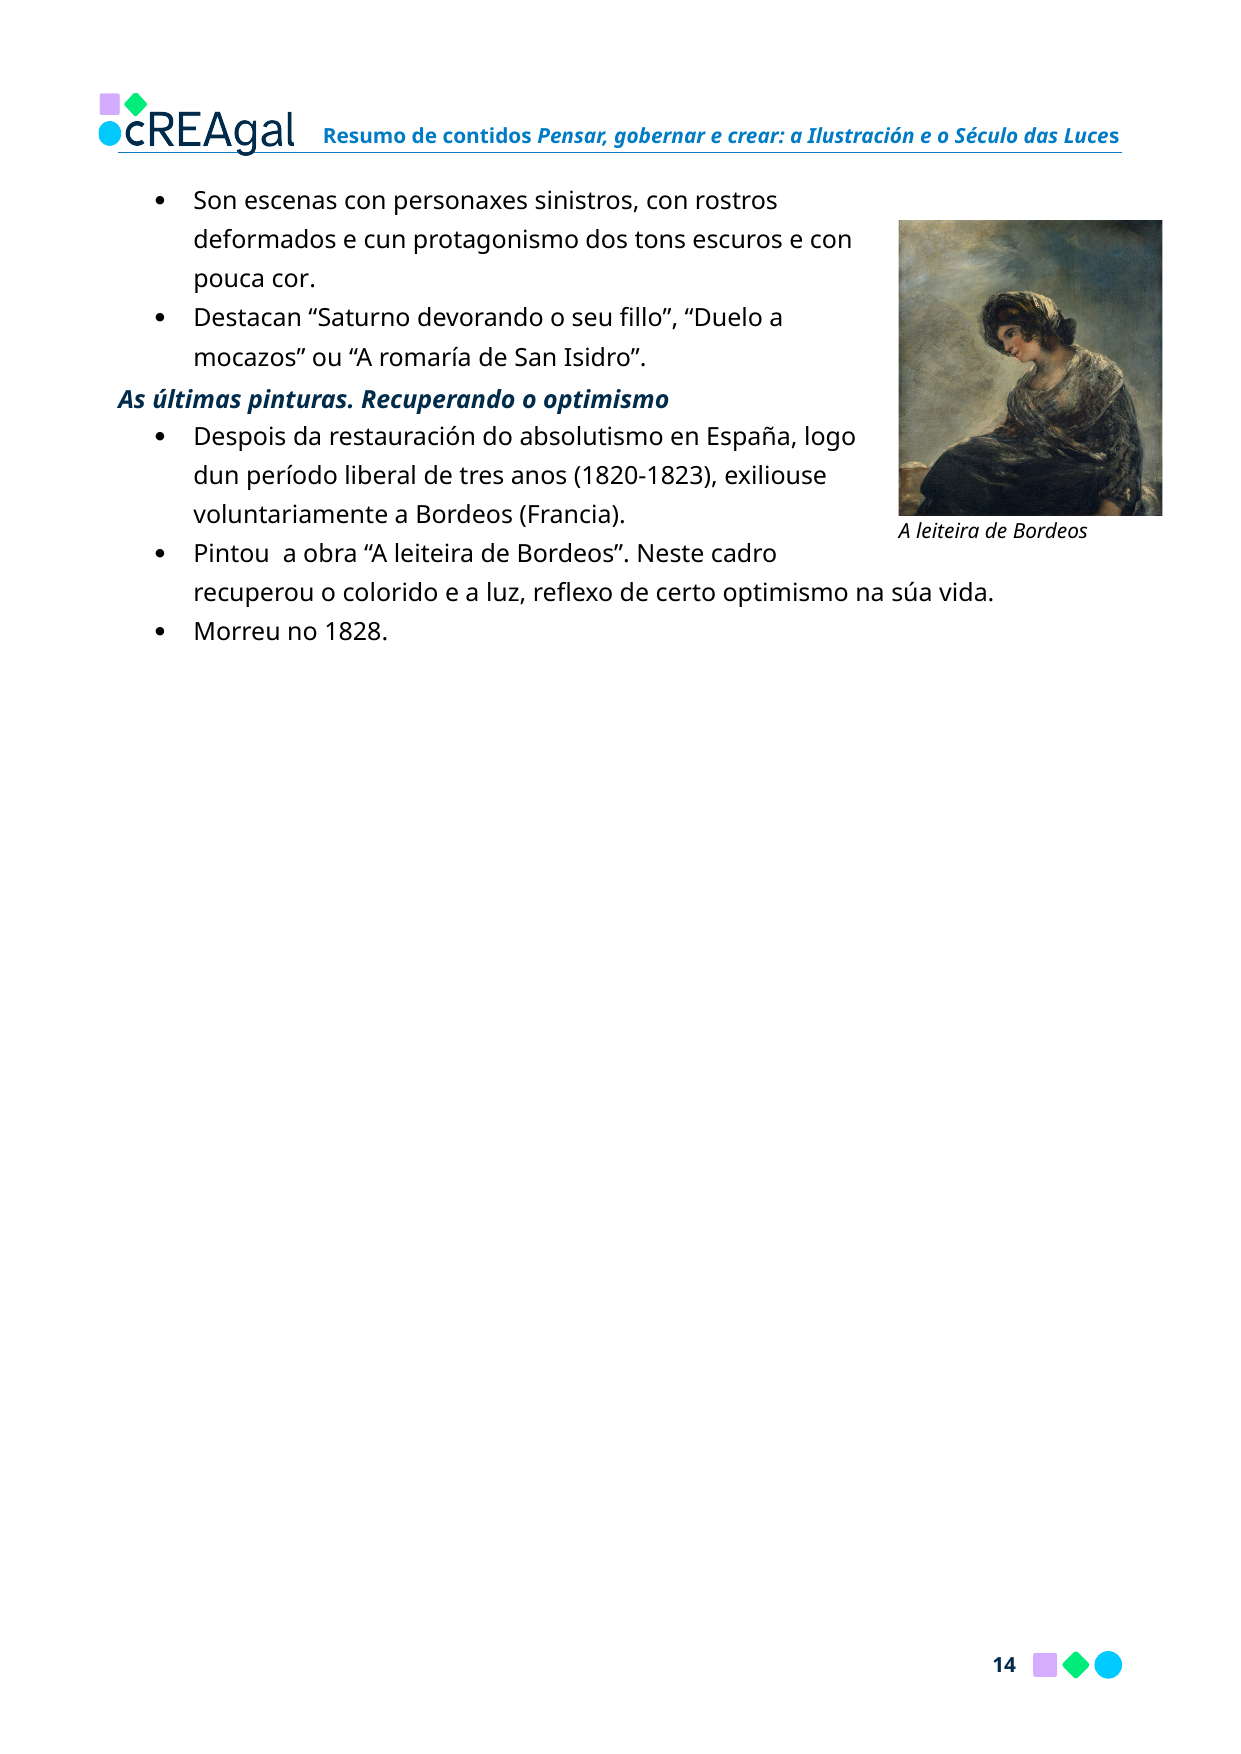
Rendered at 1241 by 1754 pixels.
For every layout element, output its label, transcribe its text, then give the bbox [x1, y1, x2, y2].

list Destacan “Saturno devorando o seu fillo”, “Duelo a mocazos” ou “A romaría de San Isidro”. [156, 300, 898, 373]
list Despois da restauración do absolutismo en España, logo dun período liberal de tres anos (1820-1823), exiliouse voluntariamente a Bordeos (Francia). [156, 418, 899, 531]
picture [898, 220, 1163, 516]
list A leiteira de Bordeos [899, 516, 1162, 544]
list Pintou a obra “A leiteira de Bordeos”. Neste cadro recuperou o colorido e a luz, reflexo de certo optimismo na súa vida. [156, 536, 1122, 609]
subtitle As últimas pinturas. Recuperando o optimismo [118, 381, 898, 415]
list Morreu no 1828. [156, 614, 1122, 648]
picture [98, 93, 294, 156]
list Son escenas con personaxes sinistros, con rostros deformados e cun protagonismo dos tons escuros e con pouca cor. [156, 182, 1162, 295]
